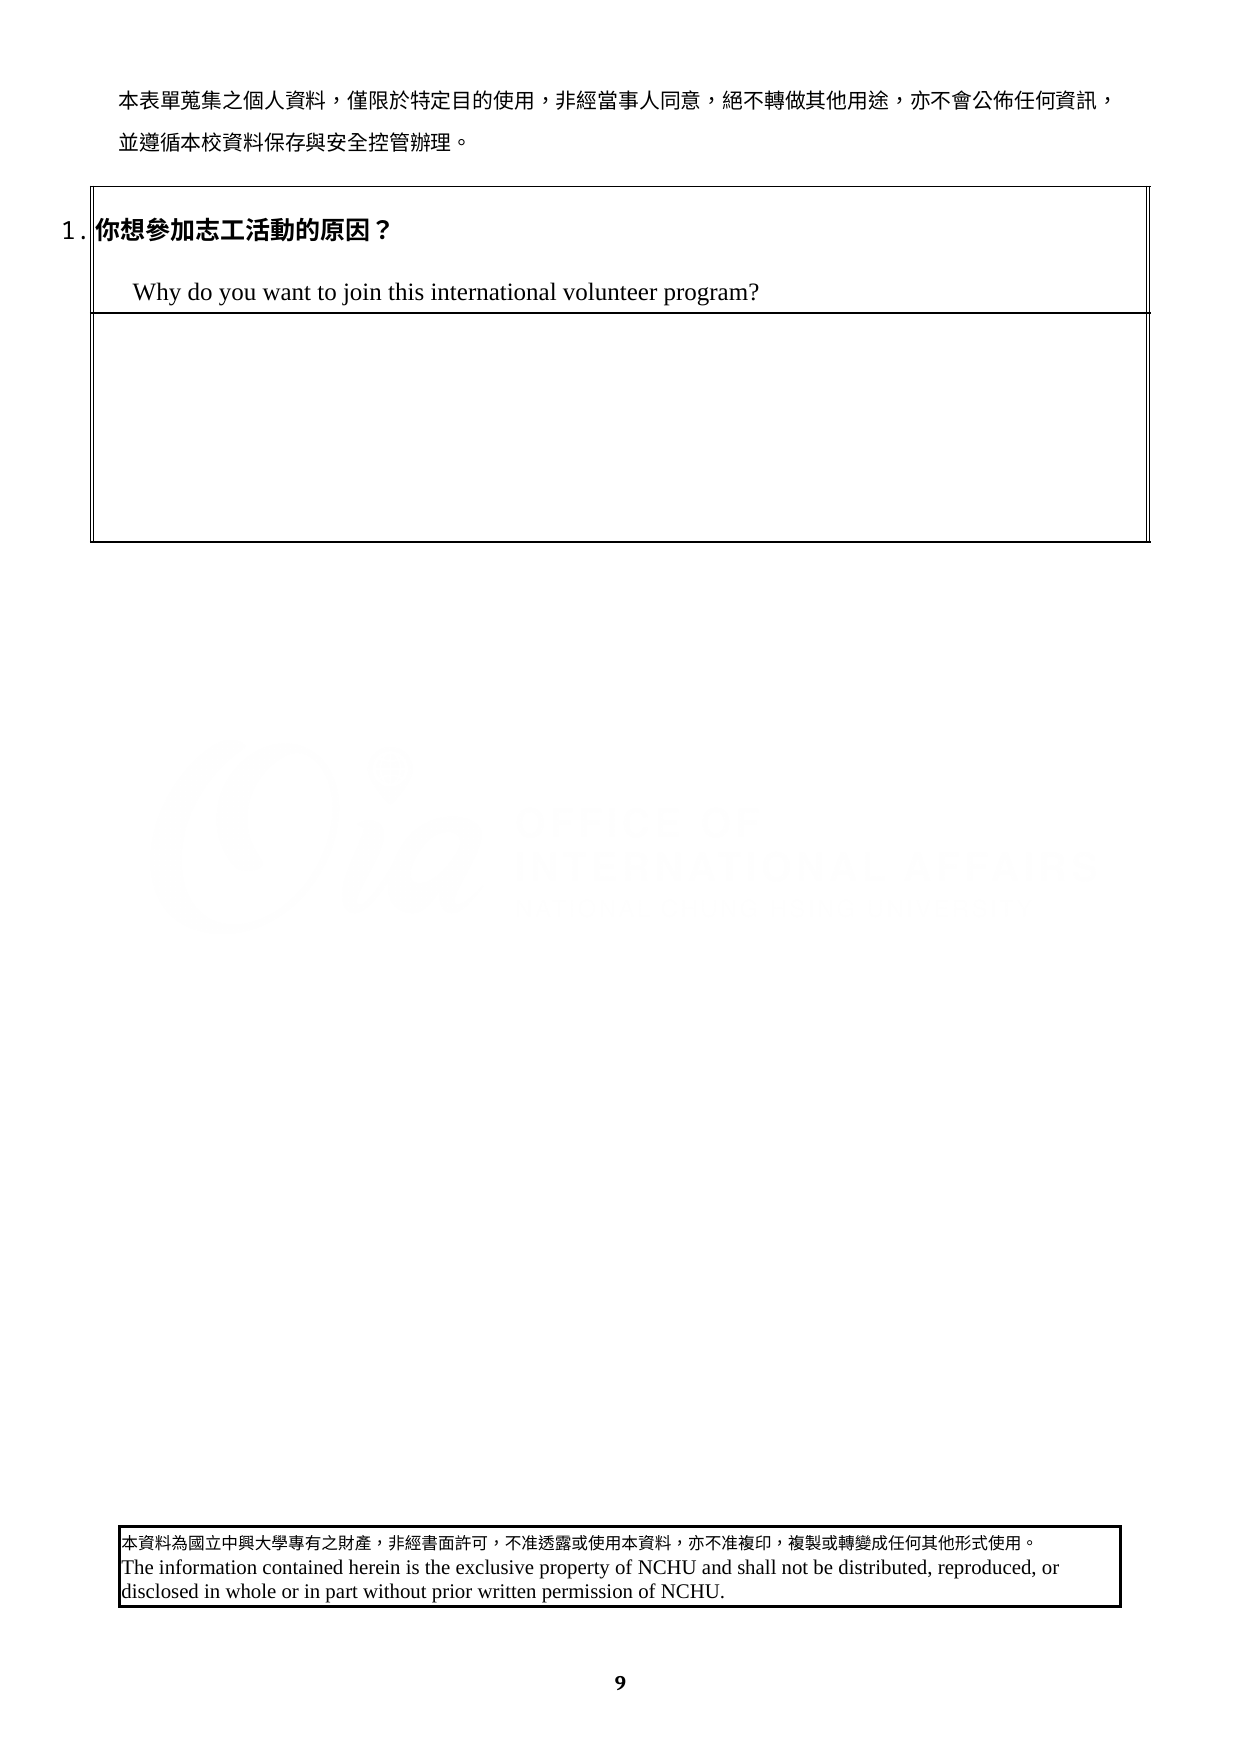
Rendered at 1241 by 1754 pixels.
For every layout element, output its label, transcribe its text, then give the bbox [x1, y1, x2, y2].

table_cell 你想參加志工活動的原因？ Why do you want to join this international volunteer program? [94, 187, 1146, 312]
table_cell [94, 314, 1146, 541]
